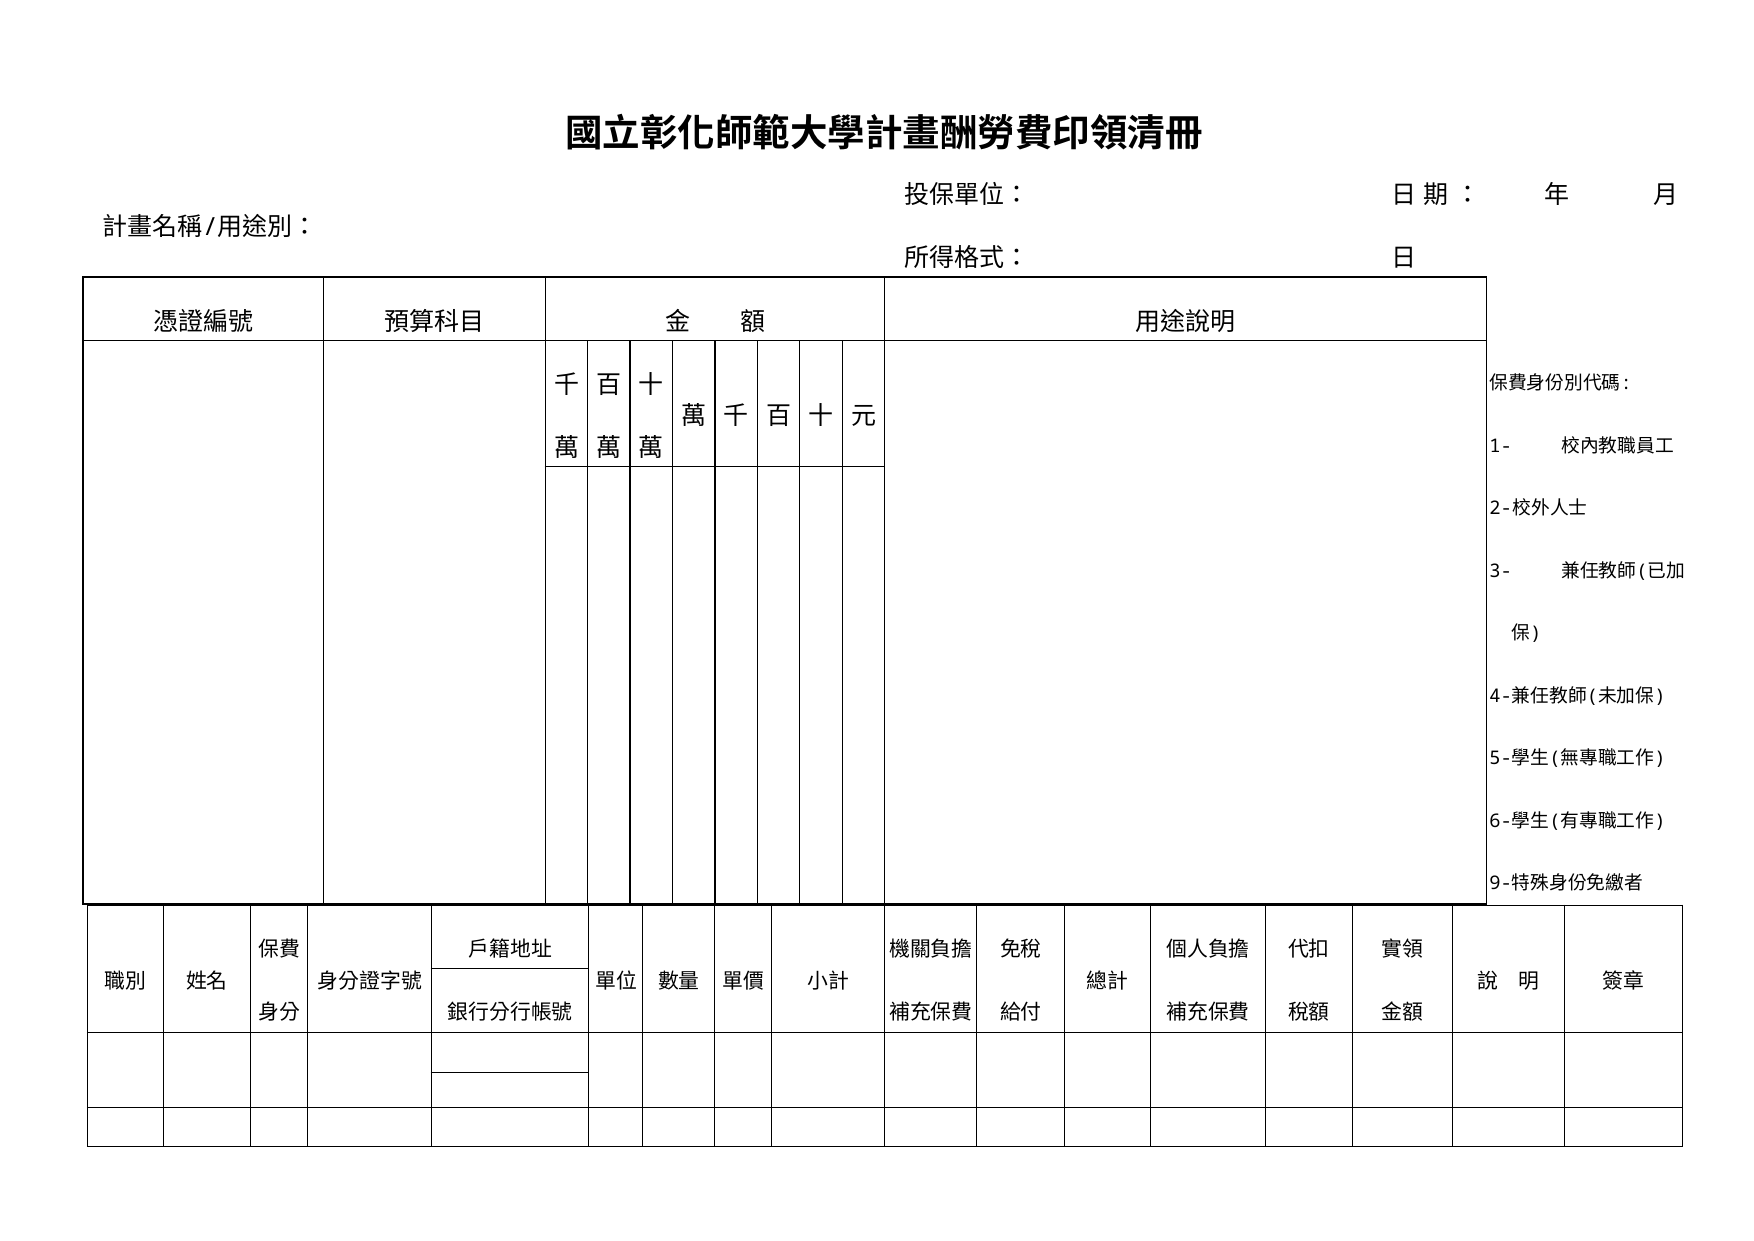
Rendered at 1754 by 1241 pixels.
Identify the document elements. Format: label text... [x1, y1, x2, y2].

table_cell [716, 467, 757, 902]
table_cell [432, 1033, 588, 1072]
table_cell [673, 467, 714, 902]
table_header 預算科目 [324, 278, 545, 340]
table_cell [977, 1108, 1064, 1146]
table_cell [1453, 1033, 1564, 1107]
table_header 日期： 年 月 日 [1380, 151, 1689, 276]
table_cell [1065, 1033, 1150, 1107]
table_cell [589, 1108, 642, 1146]
table_cell [1266, 1033, 1352, 1107]
table_cell [772, 1033, 884, 1107]
table_cell 十 [800, 341, 842, 466]
table_cell [1353, 1033, 1452, 1107]
table_cell [251, 1108, 307, 1146]
table_cell 元 [843, 341, 884, 466]
table_cell 百萬 [588, 341, 629, 466]
table_cell [546, 467, 587, 902]
table_cell [251, 1033, 307, 1107]
table_cell [164, 1108, 250, 1146]
table_cell [84, 341, 323, 902]
table_cell [843, 467, 884, 902]
table_cell [1151, 1033, 1265, 1107]
table_cell [885, 1033, 976, 1107]
table_header 保費身分 [251, 906, 307, 1032]
table_header 實領 金額 [1353, 906, 1452, 1032]
table_cell [1151, 1108, 1265, 1146]
table_cell [589, 1033, 642, 1107]
table_header 計畫名稱/用途別： [91, 151, 893, 276]
table_cell [308, 1033, 431, 1107]
table_cell [88, 1033, 163, 1107]
table_cell [715, 1108, 771, 1146]
table_cell [885, 1108, 976, 1146]
table_header 代扣 稅額 [1266, 906, 1352, 1032]
table_header 單位 [589, 906, 642, 1032]
table_cell [88, 1108, 163, 1146]
table_cell [643, 1108, 714, 1146]
table_cell [1353, 1108, 1452, 1146]
table_cell [308, 1108, 431, 1146]
table_header 機關負擔補充保費 [885, 906, 976, 1032]
table_header 職別 [88, 906, 163, 1032]
table_header 戶籍地址 [432, 906, 588, 968]
table_header 免稅 給付 [977, 906, 1064, 1032]
table_header 簽章 [1565, 906, 1682, 1032]
table_header 姓名 [164, 906, 250, 1032]
table_cell [800, 467, 842, 902]
table_cell [643, 1033, 714, 1107]
table_header 小計 [772, 906, 884, 1032]
table_cell [588, 467, 629, 902]
table_cell [1266, 1108, 1352, 1146]
table_header 數量 [643, 906, 714, 1032]
table_header 保費身份別代碼: 校內教職員工 校外人士 兼任教師(已加保) 4-兼任教師(未加保) 5-學生(無專職工作) 6-學生(有專職工作) 9-特殊身份免繳者 [1487, 276, 1701, 902]
table_cell 百 [758, 341, 799, 466]
table_cell 萬 [673, 341, 714, 466]
table_cell [1565, 1033, 1682, 1107]
table_header 憑證編號 [84, 278, 323, 340]
table_header 金 額 [546, 278, 884, 340]
table_cell 十萬 [631, 341, 672, 466]
text 國立彰化師範大學計畫酬勞費印領清冊 [99, 89, 1668, 151]
table_header 單價 [715, 906, 771, 1032]
table_cell [324, 341, 545, 902]
table_cell [772, 1108, 884, 1146]
table_cell [432, 1108, 588, 1146]
table_cell 千 [716, 341, 757, 466]
table_cell [1065, 1108, 1150, 1146]
table_header 說 明 [1453, 906, 1564, 1032]
table_cell [885, 341, 1486, 902]
table_cell 銀行分行帳號 [432, 969, 588, 1032]
table_cell [164, 1033, 250, 1107]
table_cell [977, 1033, 1064, 1107]
table_cell [758, 467, 799, 902]
table_header 用途說明 [885, 278, 1486, 340]
table_cell [715, 1033, 771, 1107]
table_cell [432, 1073, 588, 1107]
table_cell [1453, 1108, 1564, 1146]
table_header 個人負擔 補充保費 [1151, 906, 1265, 1032]
table_header 總計 [1065, 906, 1150, 1032]
table_cell 千萬 [546, 341, 587, 466]
table_header 投保單位： 所得格式： [893, 151, 1380, 276]
table_cell [1565, 1108, 1682, 1146]
table_cell [631, 467, 672, 902]
table_header 身分證字號 [308, 906, 431, 1032]
